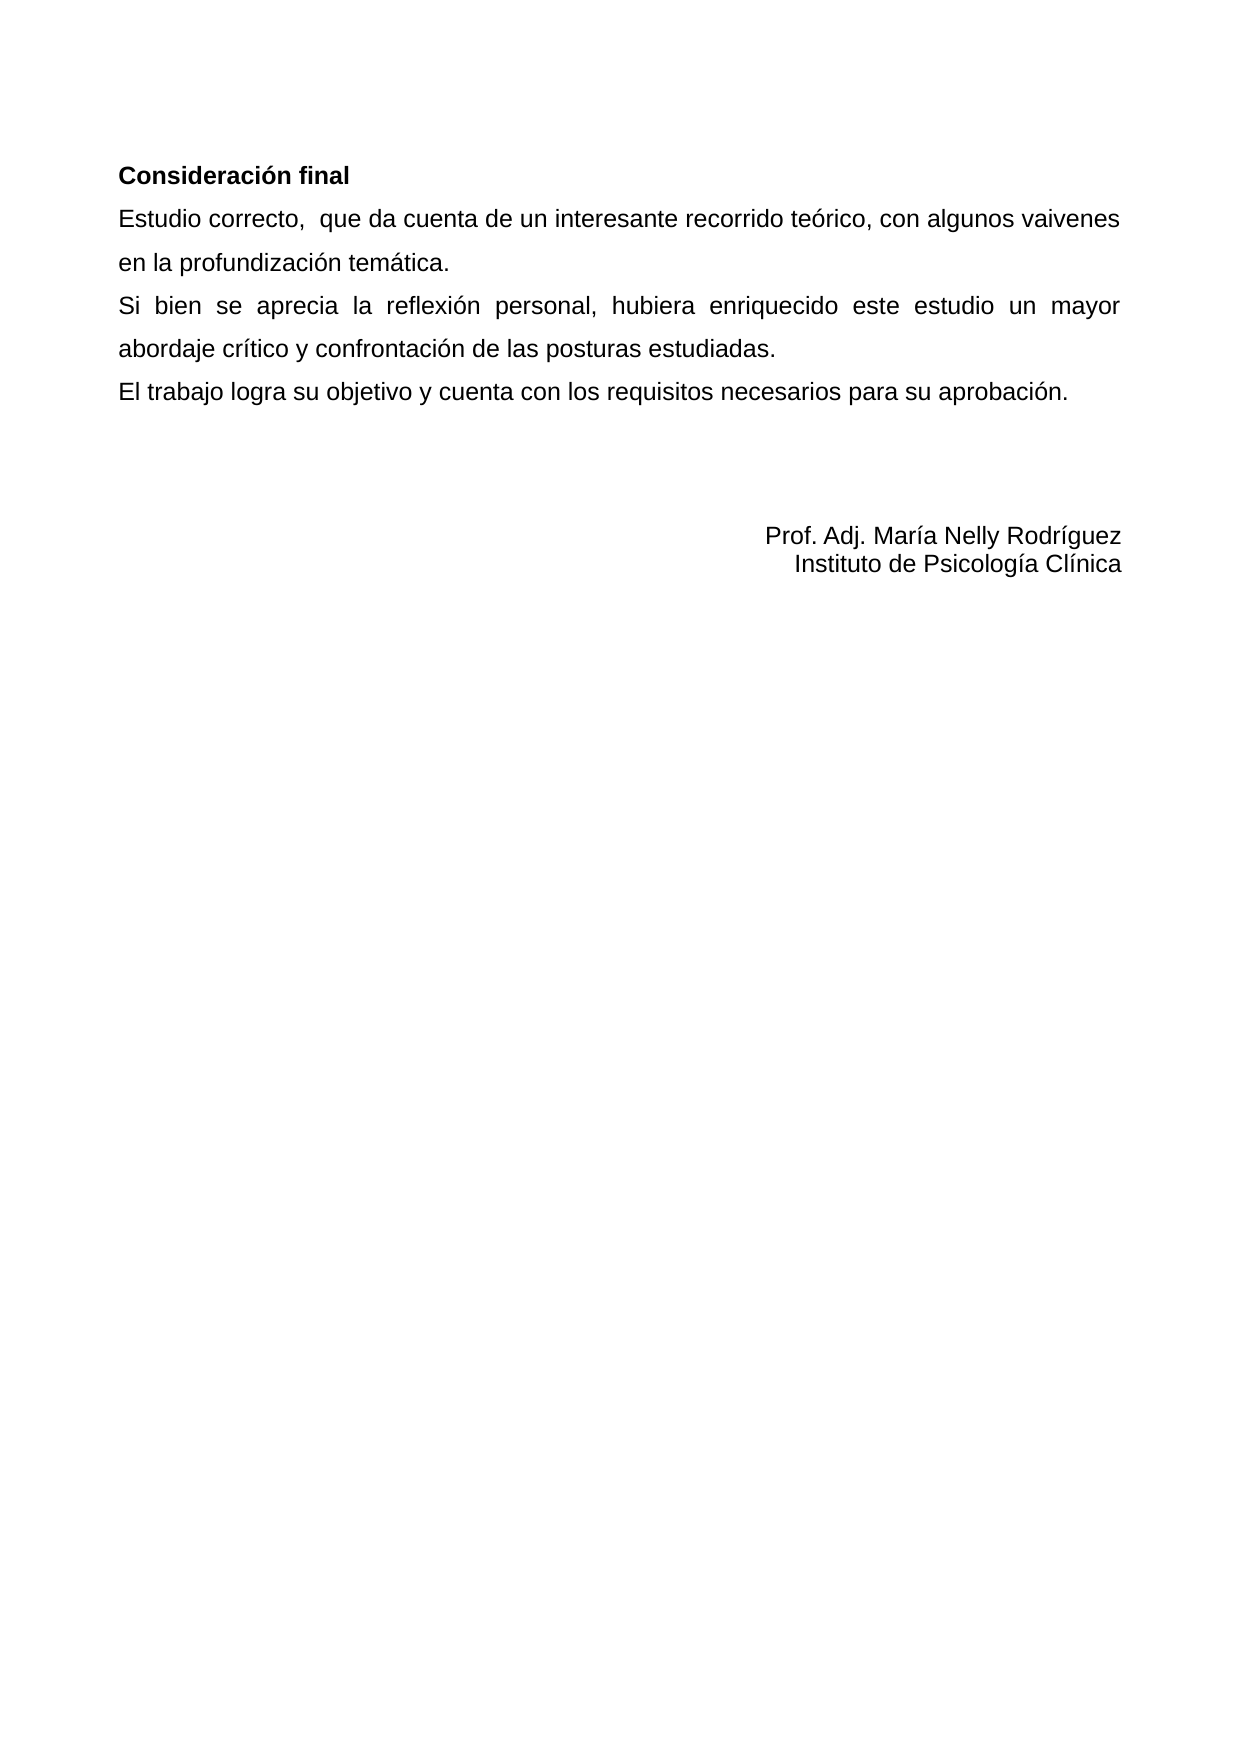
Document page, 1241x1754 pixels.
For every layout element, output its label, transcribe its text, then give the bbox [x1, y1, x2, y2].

text Consideración final [118, 161, 1122, 190]
text Estudio correcto, que da cuenta de un interesante recorrido teórico, con algunos vaivenes en la profundización temática. [118, 204, 1122, 276]
text Instituto de Psicología Clínica [118, 549, 1122, 578]
text Prof. Adj. María Nelly Rodríguez [118, 521, 1122, 549]
text El trabajo logra su objetivo y cuenta con los requisitos necesarios para su aprobación. [118, 377, 1122, 406]
text Si bien se aprecia la reflexión personal, hubiera enriquecido este estudio un mayor abordaje crítico y confrontación de las posturas estudiadas. [118, 291, 1122, 362]
